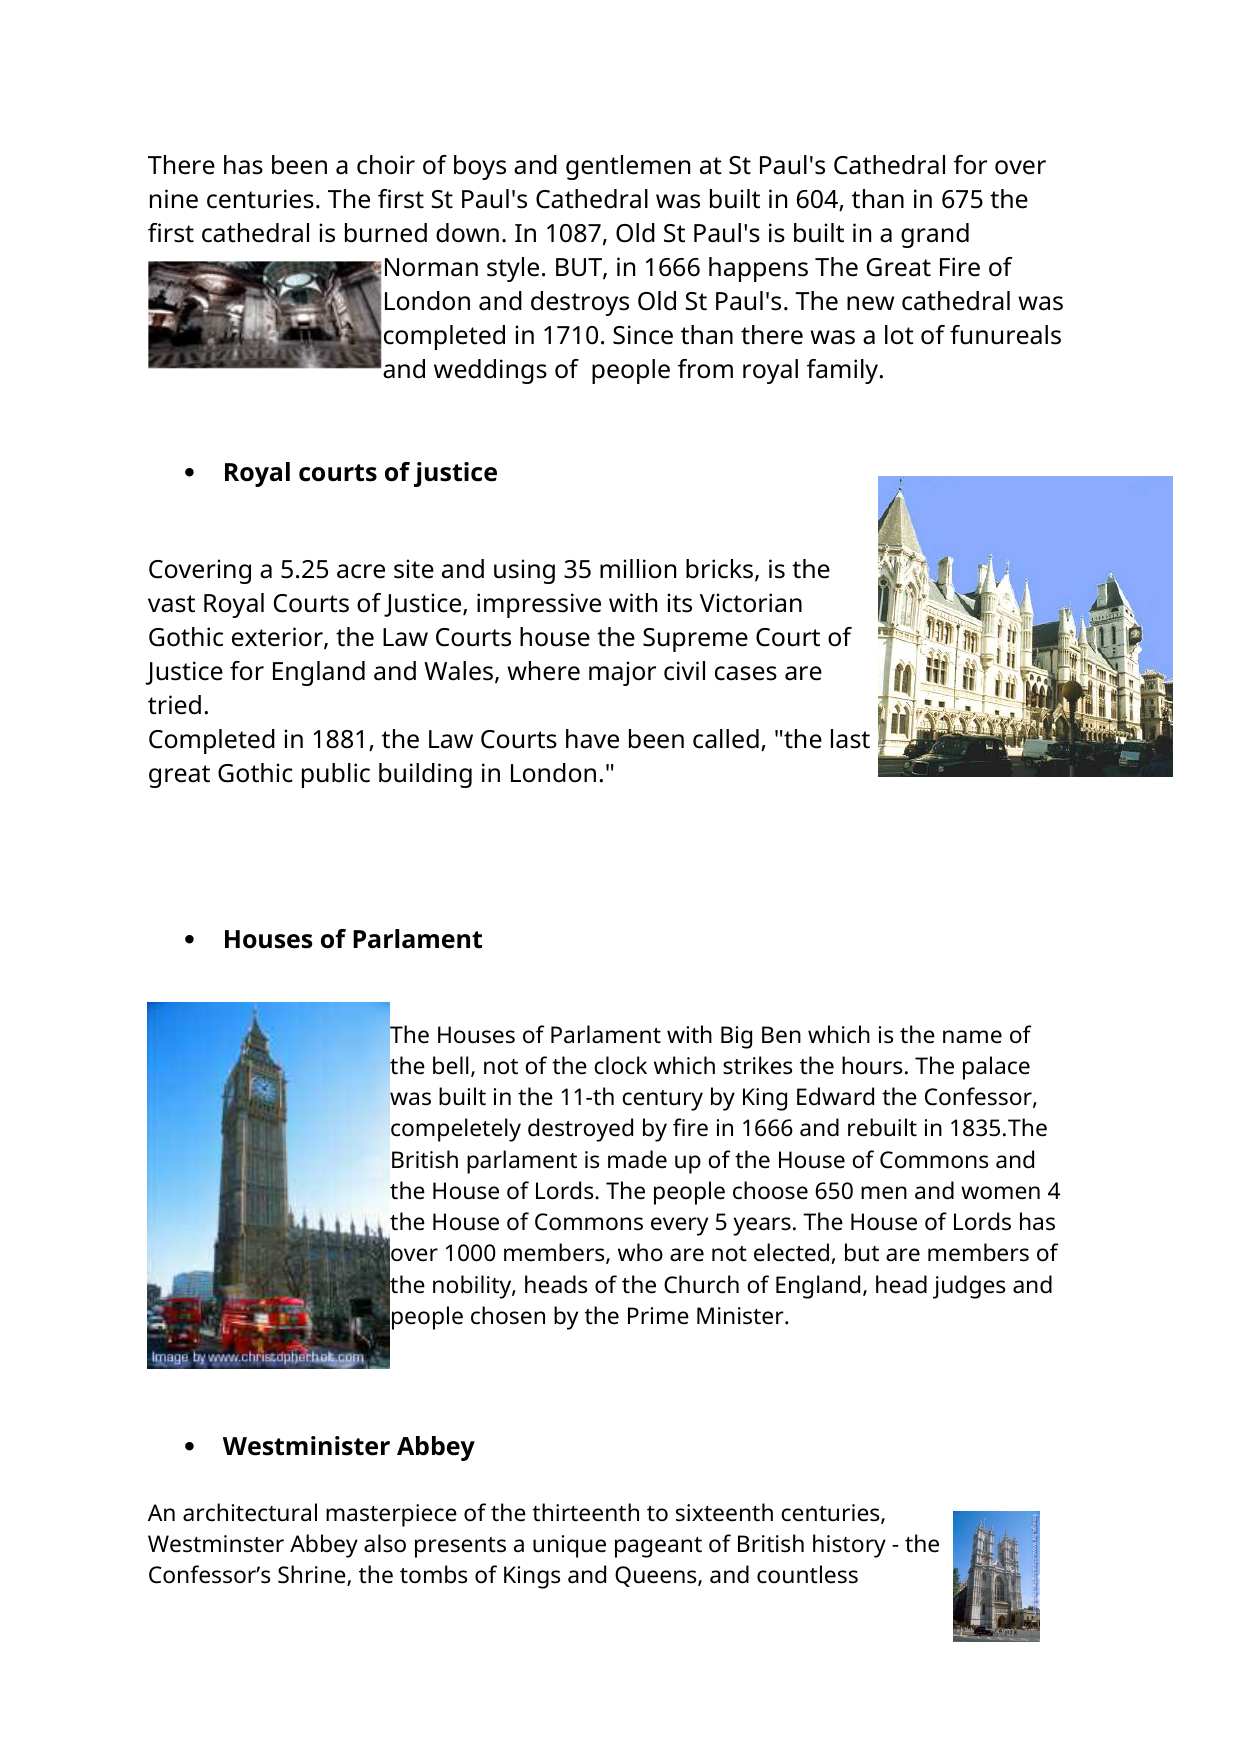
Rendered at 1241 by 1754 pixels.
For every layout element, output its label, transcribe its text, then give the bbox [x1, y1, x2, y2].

text The Houses of Parlament with Big Ben which is the name of the bell, not of the clock which strikes the hours. The palace was built in the 11-th century by King Edward the Confessor, compeletely destroyed by fire in 1666 and rebuilt in 1835.The British parlament is made up of the House of Commons and the House of Lords. The people choose 650 men and women 4 the House of Commons every 5 years. The House of Lords has over 1000 members, who are not elected, but are members of the nobility, heads of the Church of England, head judges and people chosen by the Prime Minister. [390, 1018, 1069, 1331]
list Houses of Parlament [185, 921, 1069, 955]
text An architectural masterpiece of the thirteenth to sixteenth centuries, Westminster Abbey also presents a unique pageant of British history - the Confessor’s Shrine, the tombs of Kings and Queens, and countless [148, 1496, 1069, 1590]
picture [147, 1002, 390, 1369]
list Westminister Abbey [185, 1428, 1069, 1462]
list Royal courts of justice [185, 454, 1069, 488]
picture [878, 476, 1173, 777]
text Covering a 5.25 acre site and using 35 million bricks, is the vast Royal Courts of Justice, impressive with its Victorian Gothic exterior, the Law Courts house the Supreme Court of Justice for England and Wales, where major civil cases are tried. Completed in 1881, the Law Courts have been called, "the last great Gothic public building in London." [148, 551, 1069, 790]
text There has been a choir of boys and gentlemen at St Paul's Cathedral for over nine centuries. The first St Paul's Cathedral was built in 604, than in 675 the first cathedral is burned down. In 1087, Old St Paul's is built in a grand Norman style. BUT, in 1666 happens The Great Fire of London and destroys Old St Paul's. The new cathedral was completed in 1710. Since than there was a lot of funureals and weddings of people from royal family. [148, 148, 1069, 386]
picture [147, 260, 383, 370]
picture [953, 1511, 1040, 1642]
